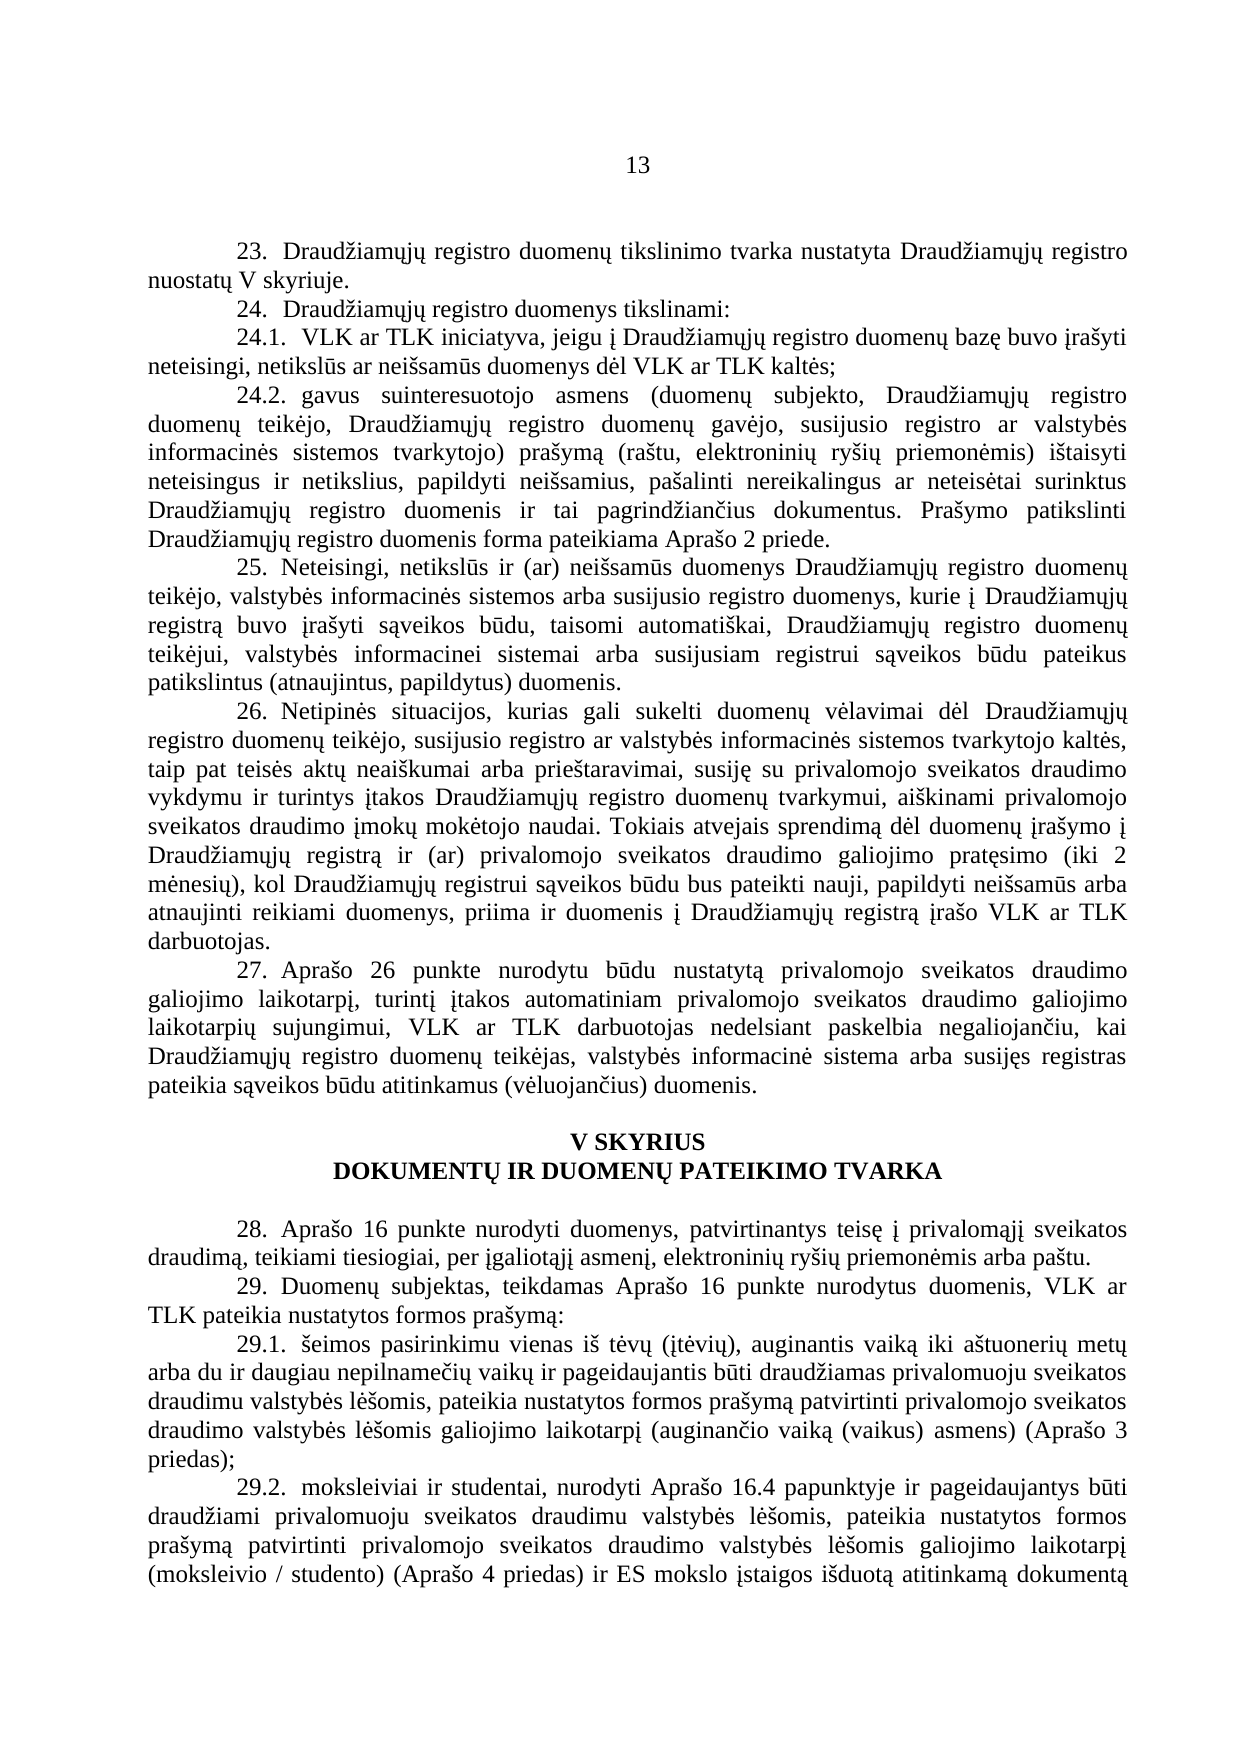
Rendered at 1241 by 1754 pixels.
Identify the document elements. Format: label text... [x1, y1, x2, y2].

text DOKUMENTŲ IR DUOMENŲ PATEIKIMO TVARKA [148, 1156, 1128, 1185]
text 29. Duomenų subjektas, teikdamas Aprašo 16 punkte nurodytus duomenis, VLK ar TLK pateikia nustatytos formos prašymą: [148, 1271, 1128, 1329]
text 28. Aprašo 16 punkte nurodyti duomenys, patvirtinantys teisę į privalomąjį sveikatos draudimą, teikiami tiesiogiai, per įgaliotąjį asmenį, elektroninių ryšių priemonėmis arba paštu. [148, 1214, 1128, 1271]
text 25. Neteisingi, netikslūs ir (ar) neišsamūs duomenys Draudžiamųjų registro duomenų teikėjo, valstybės informacinės sistemos arba susijusio registro duomenys, kurie į Draudžiamųjų registrą buvo įrašyti sąveikos būdu, taisomi automatiškai, Draudžiamųjų registro duomenų teikėjui, valstybės informacinei sistemai arba susijusiam registrui sąveikos būdu pateikus patikslintus (atnaujintus, papildytus) duomenis. [148, 552, 1128, 696]
text 29.2. moksleiviai ir studentai, nurodyti Aprašo 16.4 papunktyje ir pageidaujantys būti draudžiami privalomuoju sveikatos draudimu valstybės lėšomis, pateikia nustatytos formos prašymą patvirtinti privalomojo sveikatos draudimo valstybės lėšomis galiojimo laikotarpį (moksleivio / studento) (Aprašo 4 priedas) ir ES mokslo įstaigos išduotą atitinkamą dokumentą [148, 1472, 1128, 1587]
text 24.1. VLK ar TLK iniciatyva, jeigu į Draudžiamųjų registro duomenų bazę buvo įrašyti neteisingi, netikslūs ar neišsamūs duomenys dėl VLK ar TLK kaltės; [148, 322, 1128, 380]
text 27. Aprašo 26 punkte nurodytu būdu nustatytą privalomojo sveikatos draudimo galiojimo laikotarpį, turintį įtakos automatiniam privalomojo sveikatos draudimo galiojimo laikotarpių sujungimui, VLK ar TLK darbuotojas nedelsiant paskelbia negaliojančiu, kai Draudžiamųjų registro duomenų teikėjas, valstybės informacinė sistema arba susijęs registras pateikia sąveikos būdu atitinkamus (vėluojančius) duomenis. [148, 955, 1128, 1099]
text 26. Netipinės situacijos, kurias gali sukelti duomenų vėlavimai dėl Draudžiamųjų registro duomenų teikėjo, susijusio registro ar valstybės informacinės sistemos tvarkytojo kaltės, taip pat teisės aktų neaiškumai arba prieštaravimai, susiję su privalomojo sveikatos draudimo vykdymu ir turintys įtakos Draudžiamųjų registro duomenų tvarkymui, aiškinami privalomojo sveikatos draudimo įmokų mokėtojo naudai. Tokiais atvejais sprendimą dėl duomenų įrašymo į Draudžiamųjų registrą ir (ar) privalomojo sveikatos draudimo galiojimo pratęsimo (iki 2 mėnesių), kol Draudžiamųjų registrui sąveikos būdu bus pateikti nauji, papildyti neišsamūs arba atnaujinti reikiami duomenys, priima ir duomenis į Draudžiamųjų registrą įrašo VLK ar TLK darbuotojas. [148, 696, 1128, 955]
text 23. Draudžiamųjų registro duomenų tikslinimo tvarka nustatyta Draudžiamųjų registro nuostatų V skyriuje. [148, 236, 1128, 294]
text 24.2. gavus suinteresuotojo asmens (duomenų subjekto, Draudžiamųjų registro duomenų teikėjo, Draudžiamųjų registro duomenų gavėjo, susijusio registro ar valstybės informacinės sistemos tvarkytojo) prašymą (raštu, elektroninių ryšių priemonėmis) ištaisyti neteisingus ir netikslius, papildyti neišsamius, pašalinti nereikalingus ar neteisėtai surinktus Draudžiamųjų registro duomenis ir tai pagrindžiančius dokumentus. Prašymo patikslinti Draudžiamųjų registro duomenis forma pateikiama Aprašo 2 priede. [148, 380, 1128, 552]
text 29.1. šeimos pasirinkimu vienas iš tėvų (įtėvių), auginantis vaiką iki aštuonerių metų arba du ir daugiau nepilnamečių vaikų ir pageidaujantis būti draudžiamas privalomuoju sveikatos draudimu valstybės lėšomis, pateikia nustatytos formos prašymą patvirtinti privalomojo sveikatos draudimo valstybės lėšomis galiojimo laikotarpį (auginančio vaiką (vaikus) asmens) (Aprašo 3 priedas); [148, 1329, 1128, 1472]
text 24. Draudžiamųjų registro duomenys tikslinami: [148, 294, 1128, 322]
text V SKYRIUS [148, 1127, 1128, 1156]
